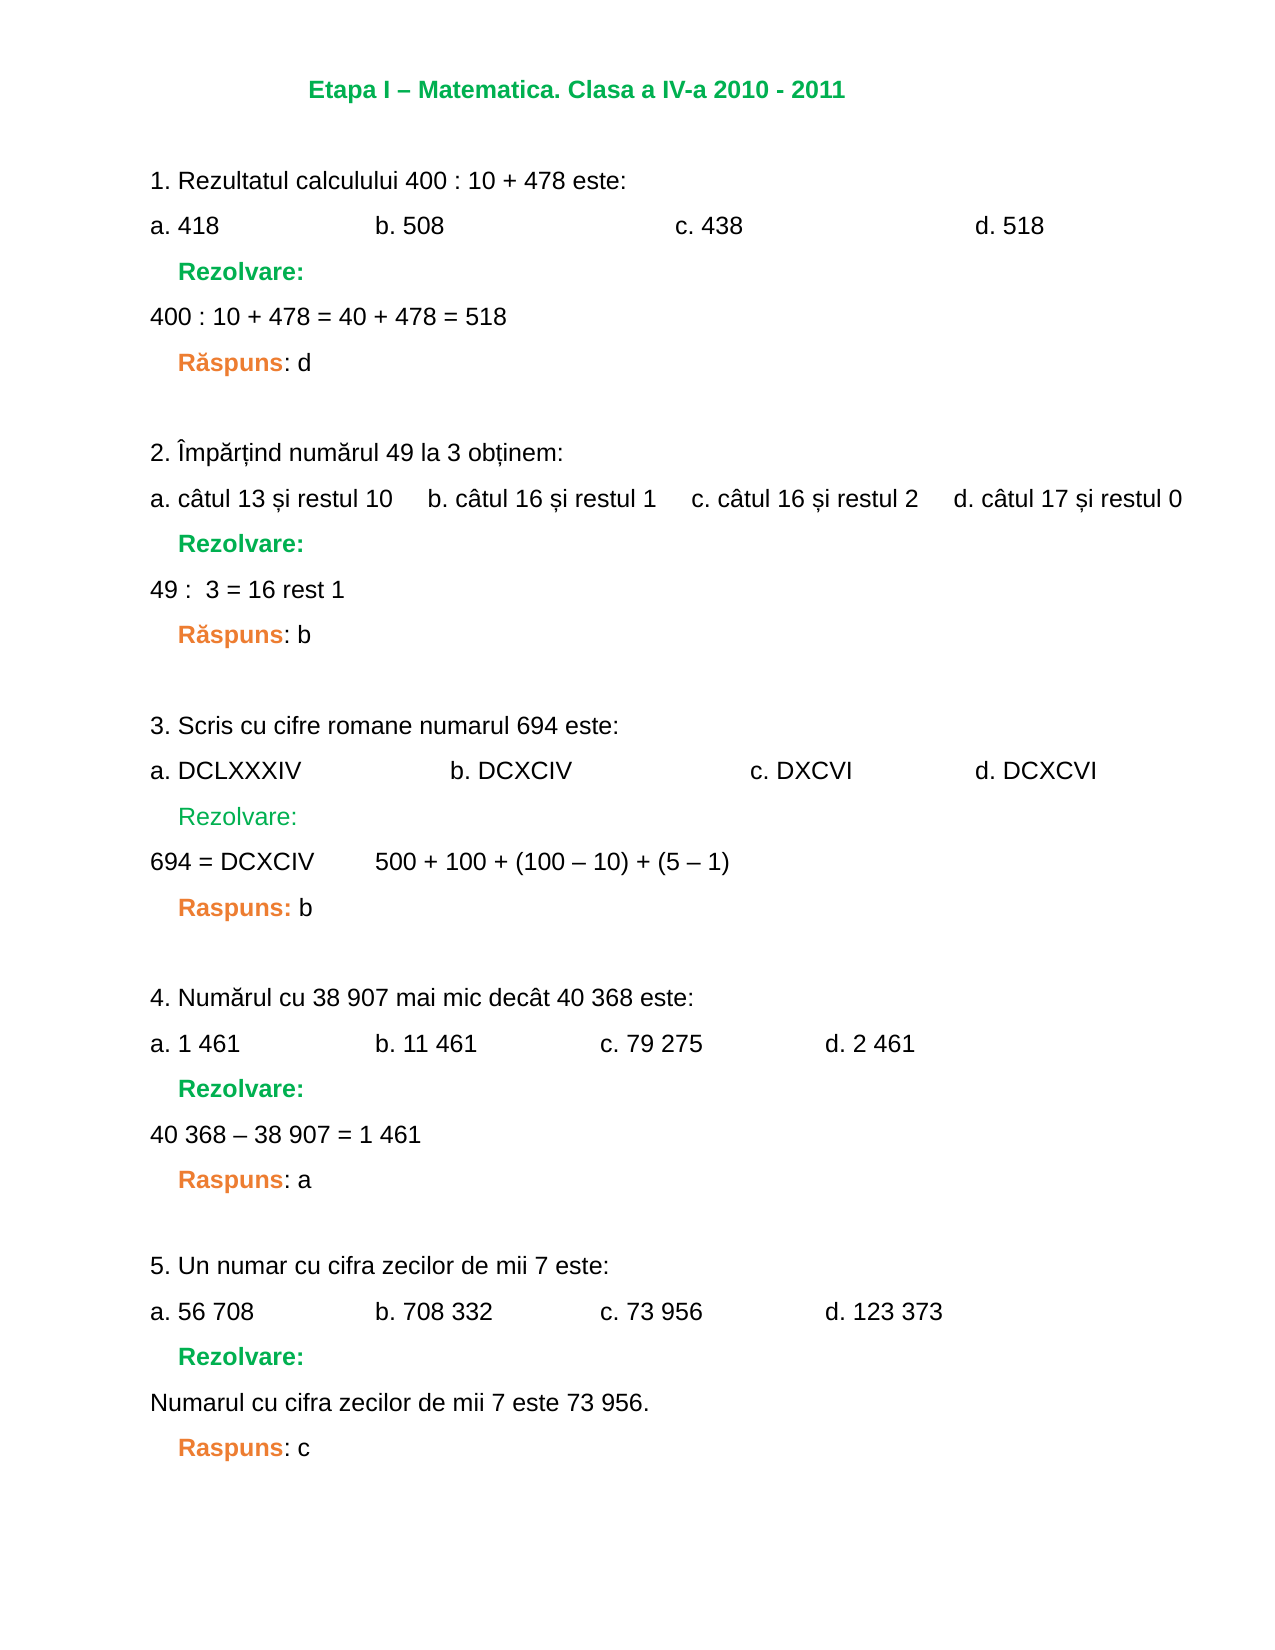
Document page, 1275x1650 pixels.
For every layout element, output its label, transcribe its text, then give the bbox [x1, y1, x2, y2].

text Răspuns: d [150, 347, 1230, 376]
text Rezolvare: [150, 1074, 1230, 1103]
text Raspuns: b [150, 892, 1230, 921]
text a. DCLXXXIV b. DCXCIV c. DXCVI d. DCXCVI [150, 756, 1230, 785]
text Numarul cu cifra zecilor de mii 7 este 73 956. [150, 1387, 1230, 1416]
text Rezolvare: [150, 1342, 1230, 1371]
text 3. Scris cu cifre romane numarul 694 este: [150, 711, 1230, 739]
text a. 56 708 b. 708 332 c. 73 956 d. 123 373 [150, 1297, 1230, 1325]
text 2. Împărțind numărul 49 la 3 obținem: [150, 438, 1230, 467]
text 694 = DCXCIV 500 + 100 + (100 – 10) + (5 – 1) [150, 847, 1230, 876]
text 1. Rezultatul calculului 400 : 10 + 478 este: [150, 166, 1230, 194]
text Raspuns: a [150, 1165, 1230, 1194]
text 400 : 10 + 478 = 40 + 478 = 518 [150, 302, 1230, 331]
text 40 368 – 38 907 = 1 461 [150, 1119, 1230, 1148]
text Rezolvare: [150, 529, 1230, 558]
text a. 418 b. 508 c. 438 d. 518 [150, 211, 1230, 240]
text Rezolvare: [150, 257, 1230, 285]
text 5. Un numar cu cifra zecilor de mii 7 este: [150, 1251, 1230, 1280]
text Răspuns: b [150, 620, 1230, 649]
text Etapa I – Matematica. Clasa a IV-a 2010 - 2011 [150, 75, 1230, 104]
text Rezolvare: [150, 802, 1230, 830]
text 49 : 3 = 16 rest 1 [150, 574, 1230, 603]
text a. câtul 13 și restul 10 b. câtul 16 și restul 1 c. câtul 16 și restul 2 d. câtul 17 și restul 0 [150, 484, 1230, 512]
text a. 1 461 b. 11 461 c. 79 275 d. 2 461 [150, 1029, 1230, 1057]
text Raspuns: c [150, 1433, 1230, 1462]
text 4. Numărul cu 38 907 mai mic decât 40 368 este: [150, 983, 1230, 1012]
